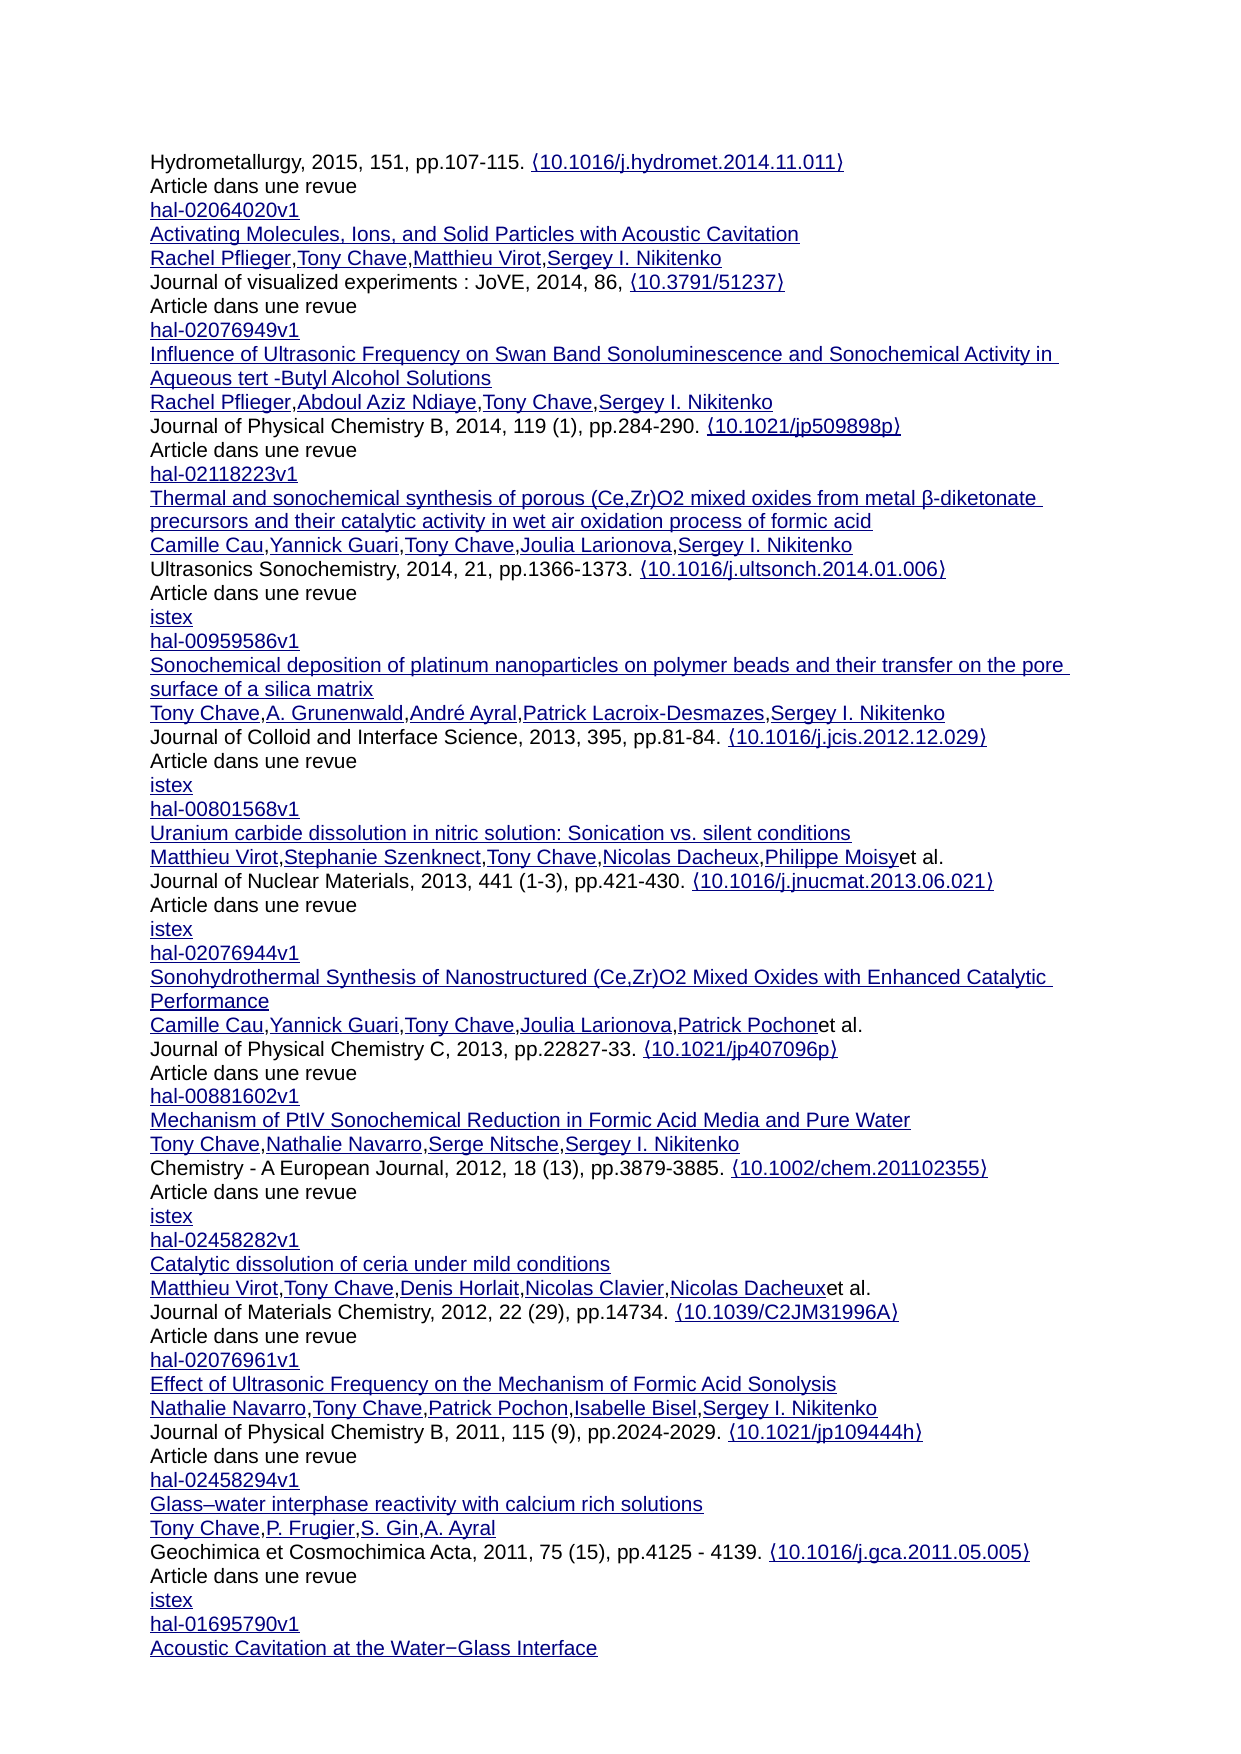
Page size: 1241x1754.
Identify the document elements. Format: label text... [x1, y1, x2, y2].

table_cell Glass–water interphase reactivity with calcium rich solutions Tony Chave,P. Frugier,S. Gin,A. Ayral Geochimica et Cosmochimica Acta, 2011, 75 (15), pp.4125 - 4139. ⟨10.1016/j.gca.2011.05.005⟩ Article dans une revue istex hal-01695790v1 [150, 1492, 1090, 1635]
table_cell Acoustic Cavitation at the Water−Glass Interface [150, 1635, 1090, 1659]
table_cell Thermal and sonochemical synthesis of porous (Ce,Zr)O2 mixed oxides from metal β-diketonate precursors and their catalytic activity in wet air oxidation process of formic acid Camille Cau,Yannick Guari,Tony Chave,Joulia Larionova,Sergey I. Nikitenko Ultrasonics Sonochemistry, 2014, 21, pp.1366-1373. ⟨10.1016/j.ultsonch.2014.01.006⟩ Article dans une revue istex hal-00959586v1 [150, 485, 1090, 653]
table_cell Effect of Ultrasonic Frequency on the Mechanism of Formic Acid Sonolysis Nathalie Navarro,Tony Chave,Patrick Pochon,Isabelle Bisel,Sergey I. Nikitenko Journal of Physical Chemistry B, 2011, 115 (9), pp.2024-2029. ⟨10.1021/jp109444h⟩ Article dans une revue hal-02458294v1 [150, 1372, 1090, 1492]
table_cell Catalytic dissolution of ceria under mild conditions Matthieu Virot,Tony Chave,Denis Horlait,Nicolas Clavier,Nicolas Dacheuxet al. Journal of Materials Chemistry, 2012, 22 (29), pp.14734. ⟨10.1039/C2JM31996A⟩ Article dans une revue hal-02076961v1 [150, 1252, 1090, 1372]
table_cell Uranium carbide dissolution in nitric solution: Sonication vs. silent conditions Matthieu Virot,Stephanie Szenknect,Tony Chave,Nicolas Dacheux,Philippe Moisyet al. Journal of Nuclear Materials, 2013, 441 (1-3), pp.421-430. ⟨10.1016/j.jnucmat.2013.06.021⟩ Article dans une revue istex hal-02076944v1 [150, 821, 1090, 964]
table_cell Mechanism of PtIV Sonochemical Reduction in Formic Acid Media and Pure Water Tony Chave,Nathalie Navarro,Serge Nitsche,Sergey I. Nikitenko Chemistry - A European Journal, 2012, 18 (13), pp.3879-3885. ⟨10.1002/chem.201102355⟩ Article dans une revue istex hal-02458282v1 [150, 1108, 1090, 1252]
table_cell Activating Molecules, Ions, and Solid Particles with Acoustic Cavitation Rachel Pflieger,Tony Chave,Matthieu Virot,Sergey I. Nikitenko Journal of visualized experiments : JoVE, 2014, 86, ⟨10.3791/51237⟩ Article dans une revue hal-02076949v1 [150, 222, 1090, 342]
table_cell Hydrometallurgy, 2015, 151, pp.107-115. ⟨10.1016/j.hydromet.2014.11.011⟩ Article dans une revue hal-02064020v1 [150, 150, 1090, 222]
table_cell Influence of Ultrasonic Frequency on Swan Band Sonoluminescence and Sonochemical Activity in Aqueous tert -Butyl Alcohol Solutions Rachel Pflieger,Abdoul Aziz Ndiaye,Tony Chave,Sergey I. Nikitenko Journal of Physical Chemistry B, 2014, 119 (1), pp.284-290. ⟨10.1021/jp509898p⟩ Article dans une revue hal-02118223v1 [150, 342, 1090, 485]
table_cell Sonochemical deposition of platinum nanoparticles on polymer beads and their transfer on the pore surface of a silica matrix Tony Chave,A. Grunenwald,André Ayral,Patrick Lacroix-Desmazes,Sergey I. Nikitenko Journal of Colloid and Interface Science, 2013, 395, pp.81-84. ⟨10.1016/j.jcis.2012.12.029⟩ Article dans une revue istex hal-00801568v1 [150, 653, 1090, 821]
table_cell Sonohydrothermal Synthesis of Nanostructured (Ce,Zr)O2 Mixed Oxides with Enhanced Catalytic Performance Camille Cau,Yannick Guari,Tony Chave,Joulia Larionova,Patrick Pochonet al. Journal of Physical Chemistry C, 2013, pp.22827-33. ⟨10.1021/jp407096p⟩ Article dans une revue hal-00881602v1 [150, 965, 1090, 1108]
